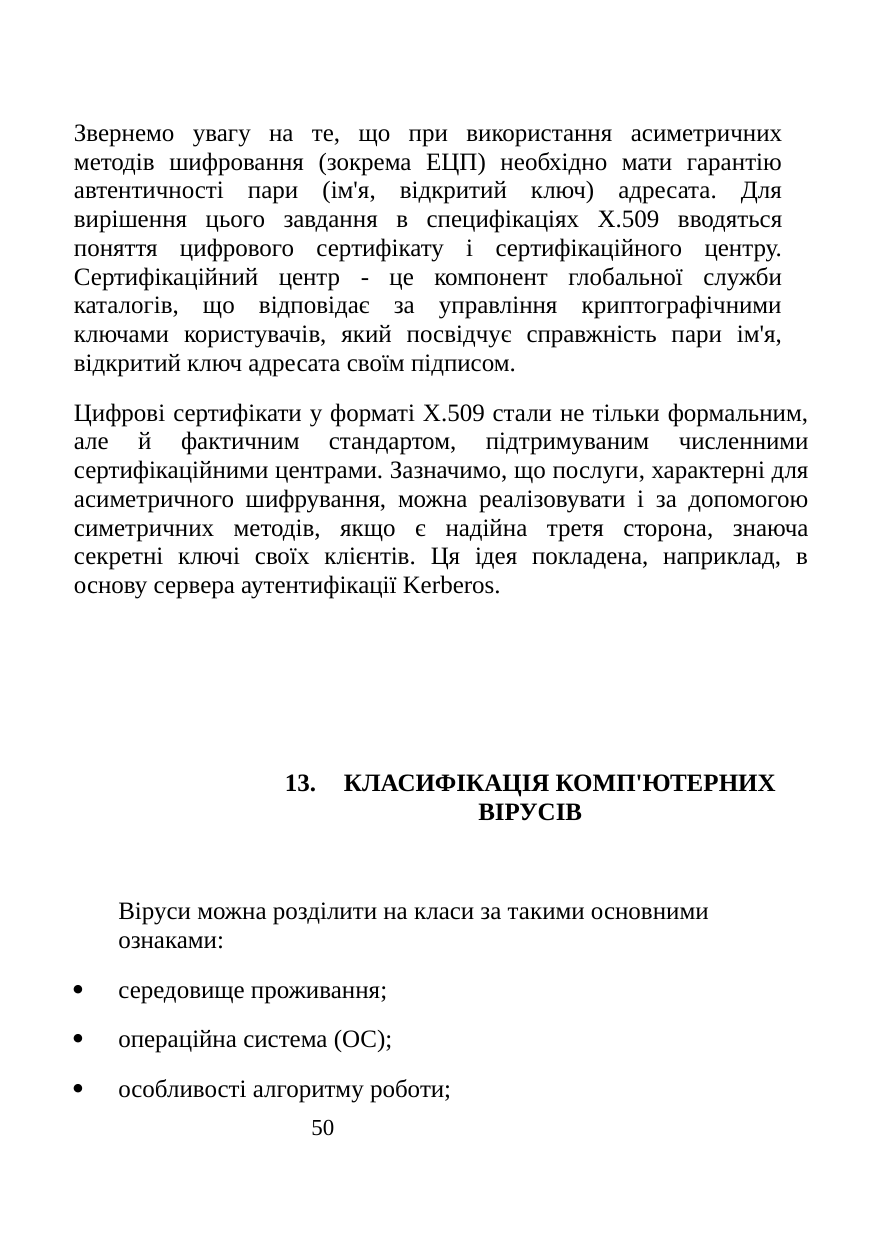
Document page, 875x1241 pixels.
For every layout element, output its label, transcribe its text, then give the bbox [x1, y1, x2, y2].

list Цифрові сертифікати у форматі Х.509 стали не тільки формальним, але й фактичним стандартом, підтримуваним численними сертифікаційними центрами. Зазначимо, що послуги, характерні для асиметричного шифрування, можна реалізовувати і за допомогою симетричних методів, якщо є надійна третя сторона, знаюча секретні ключі своїх клієнтів. Ця ідея покладена, наприклад, в основу сервера аутентифікації Kerberos. [74, 398, 809, 599]
list Звернемо увагу на те, що при використання асиметричних методів шифровання (зокрема ЕЦП) необхідно мати гарантію автентичності пари (ім'я, відкритий ключ) адресата. Для вирішення цього завдання в специфікаціях Х.509 вводяться поняття цифрового сертифікату і сертифікаційного центру. Сертифікаційний центр - це компонент глобальної служби каталогів, що відповідає за управління криптографічними ключами користувачів, який посвідчує справжність пари ім'я, відкритий ключ адресата своїм підписом. [74, 118, 782, 377]
list середовище проживання; [74, 975, 809, 1003]
list Віруси можна розділити на класи за такими основними ознаками: [118, 896, 809, 954]
list операційна система (ОС); [74, 1024, 809, 1053]
list особливості алгоритму роботи; [74, 1074, 809, 1103]
list КЛАСИФІКАЦІЯ КОМП'ЮТЕРНИХ ВІРУСІВ [251, 768, 809, 826]
